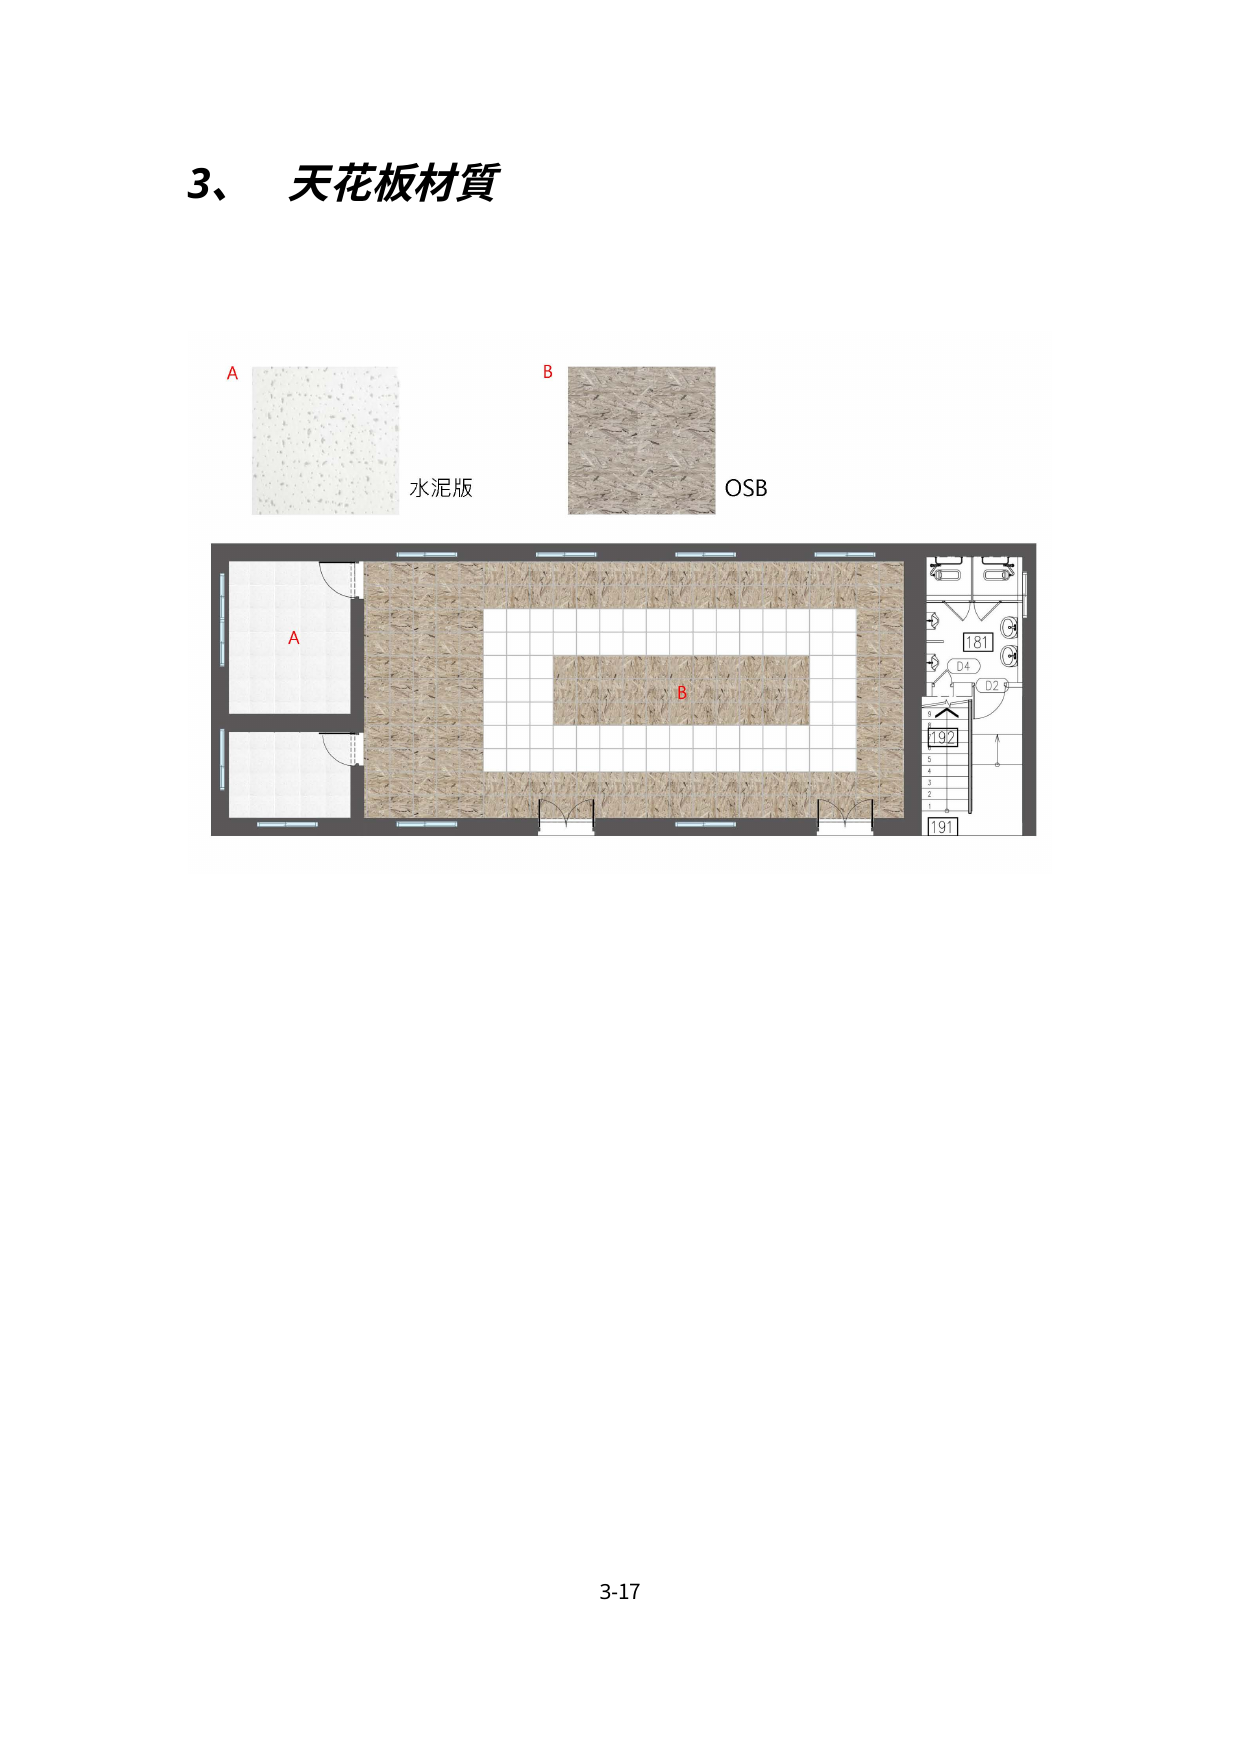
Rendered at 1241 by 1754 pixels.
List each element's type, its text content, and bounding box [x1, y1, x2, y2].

picture [187, 331, 1053, 874]
subtitle 天花板材質 [187, 150, 1053, 211]
